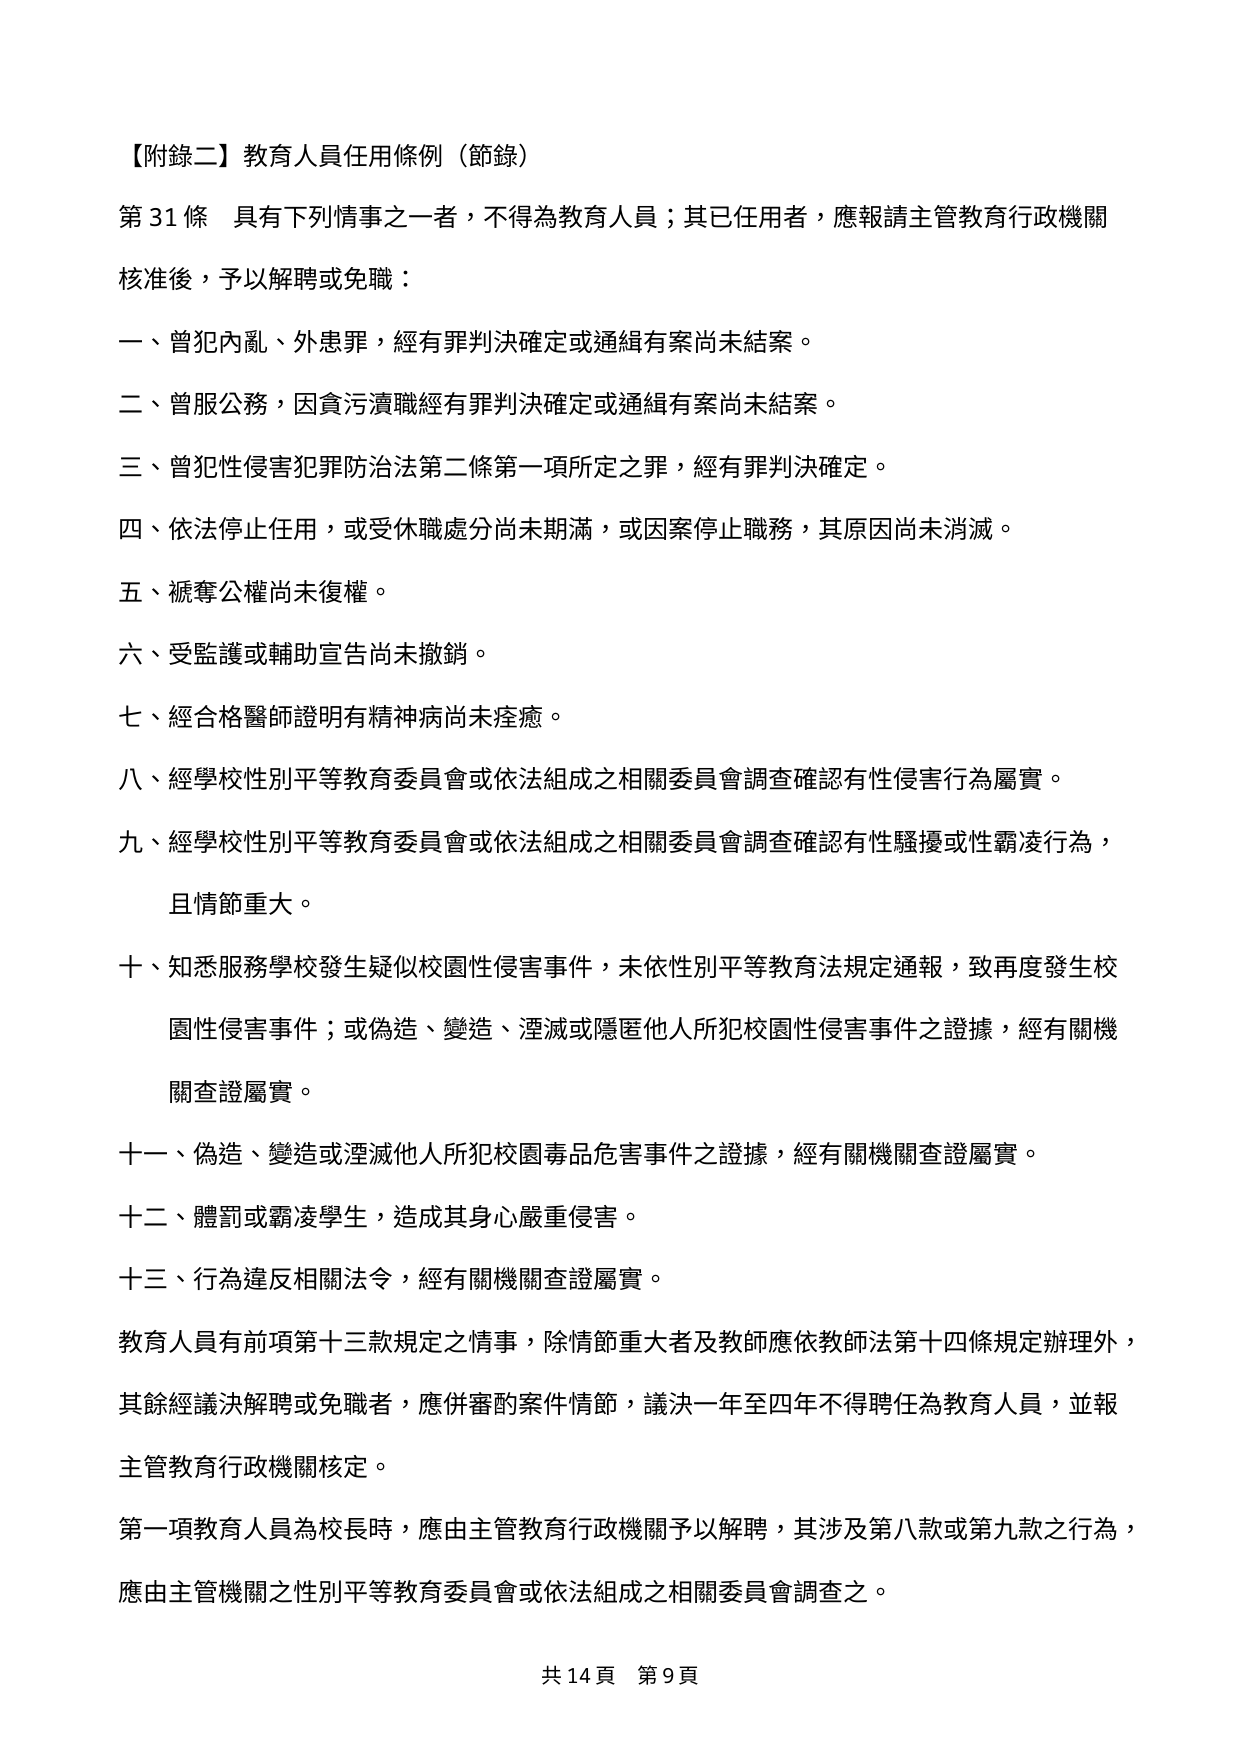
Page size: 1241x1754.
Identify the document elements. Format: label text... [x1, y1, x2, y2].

text 教育人員有前項第十三款規定之情事，除情節重大者及教師應依教師法第十四條規定辦理外，其餘經議決解聘或免職者，應併審酌案件情節，議決一年至四年不得聘任為教育人員，並報主管教育行政機關核定。 [118, 1299, 1122, 1486]
text 八、經學校性別平等教育委員會或依法組成之相關委員會調查確認有性侵害行為屬實。 [118, 736, 1122, 799]
text 三、曾犯性侵害犯罪防治法第二條第一項所定之罪，經有罪判決確定。 [118, 424, 1122, 486]
text 六、受監護或輔助宣告尚未撤銷。 [118, 611, 1122, 674]
text 七、經合格醫師證明有精神病尚未痊癒。 [118, 674, 1122, 736]
text 第31條 具有下列情事之一者，不得為教育人員；其已任用者，應報請主管教育行政機關核准後，予以解聘或免職： [118, 174, 1122, 299]
text 十、知悉服務學校發生疑似校園性侵害事件，未依性別平等教育法規定通報，致再度發生校園性侵害事件；或偽造、變造、湮滅或隱匿他人所犯校園性侵害事件之證據，經有關機關查證屬實。 [118, 924, 1122, 1111]
text 十二、體罰或霸凌學生，造成其身心嚴重侵害。 [118, 1174, 1122, 1236]
text 第一項教育人員為校長時，應由主管教育行政機關予以解聘，其涉及第八款或第九款之行為，應由主管機關之性別平等教育委員會或依法組成之相關委員會調查之。 [118, 1486, 1122, 1611]
text 二、曾服公務，因貪污瀆職經有罪判決確定或通緝有案尚未結案。 [118, 361, 1122, 424]
text 十三、行為違反相關法令，經有關機關查證屬實。 [118, 1236, 1122, 1299]
text 【附錄二】教育人員任用條例（節錄） [118, 132, 1122, 174]
text 五、褫奪公權尚未復權。 [118, 549, 1122, 611]
text 四、依法停止任用，或受休職處分尚未期滿，或因案停止職務，其原因尚未消滅。 [118, 486, 1122, 549]
text 九、經學校性別平等教育委員會或依法組成之相關委員會調查確認有性騷擾或性霸凌行為，且情節重大。 [118, 799, 1122, 924]
text 十一、偽造、變造或湮滅他人所犯校園毒品危害事件之證據，經有關機關查證屬實。 [118, 1111, 1122, 1174]
text 一、曾犯內亂、外患罪，經有罪判決確定或通緝有案尚未結案。 [118, 299, 1122, 361]
